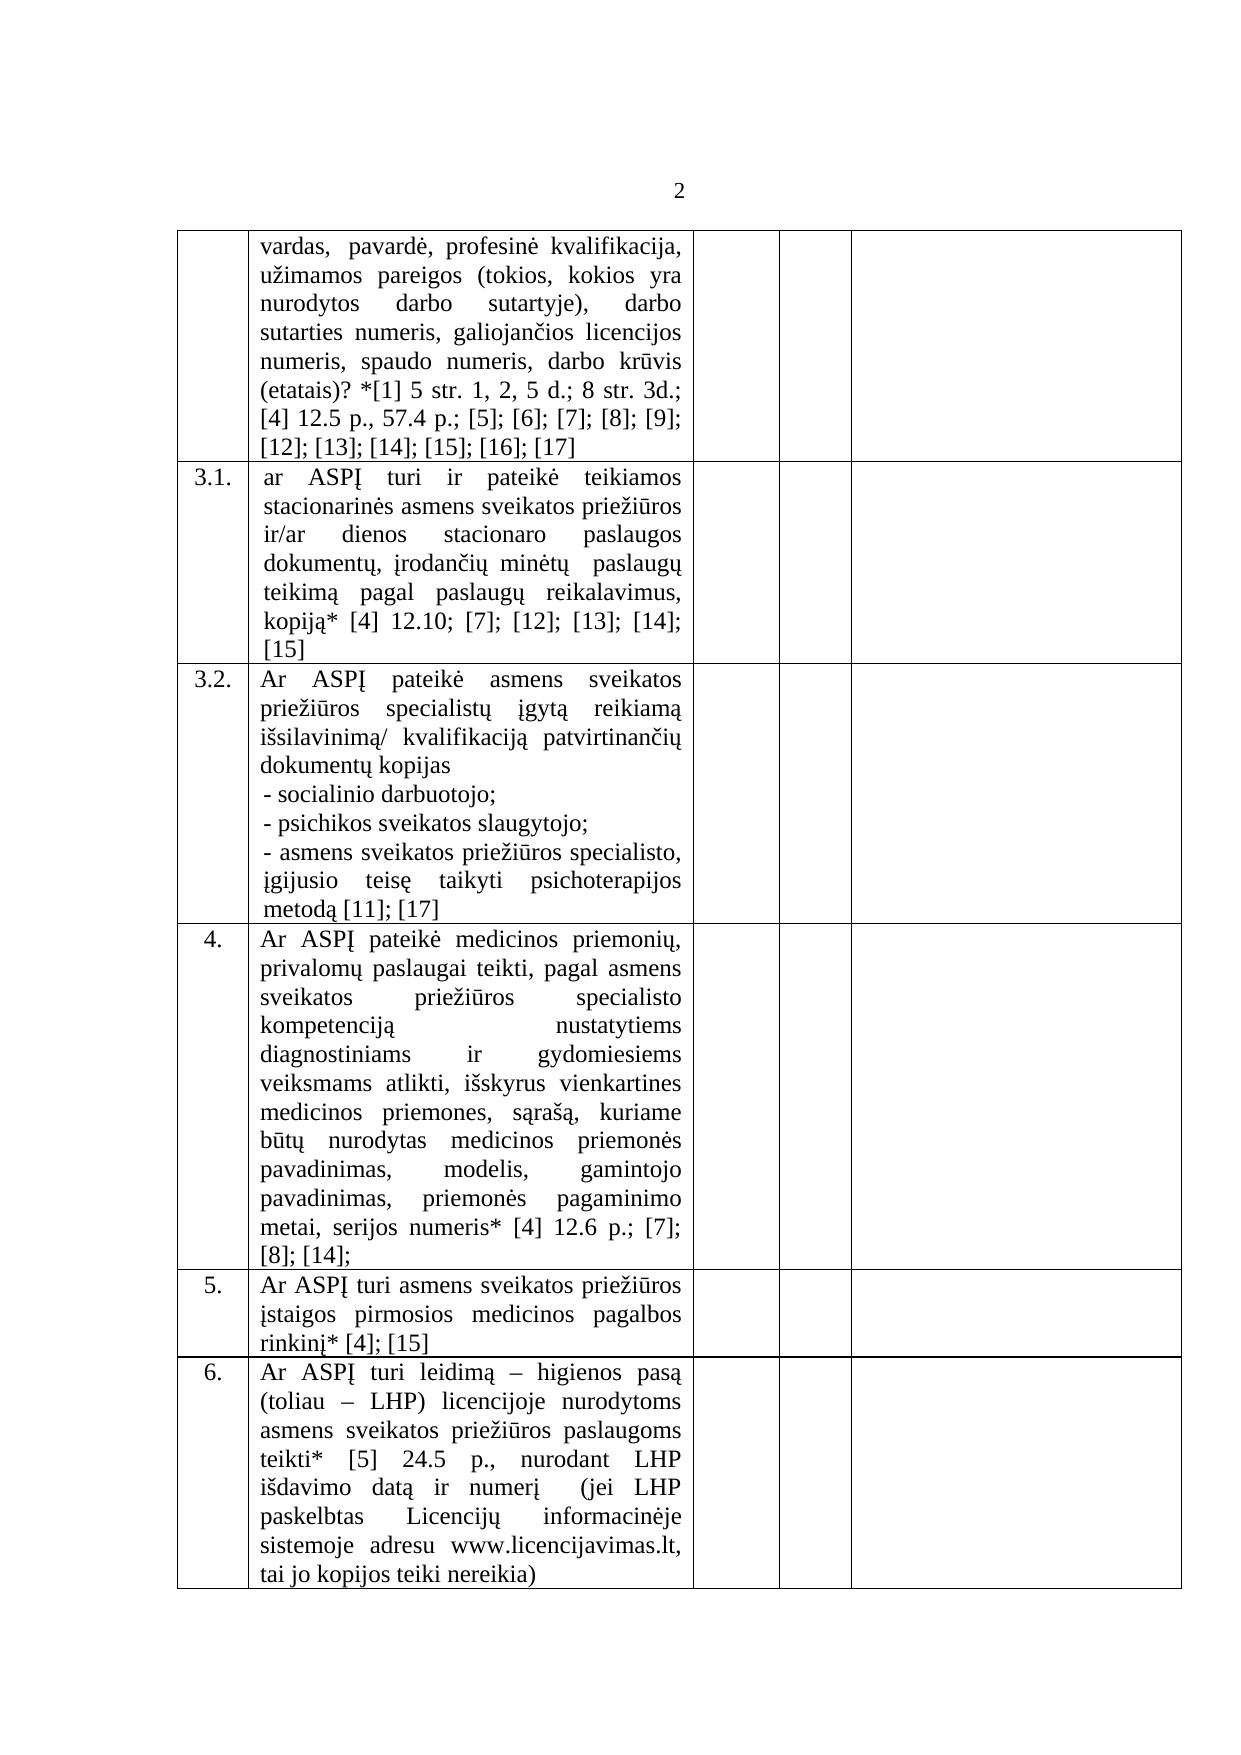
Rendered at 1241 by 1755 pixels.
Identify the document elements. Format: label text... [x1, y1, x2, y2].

table_cell [694, 1358, 779, 1587]
table_cell [694, 231, 779, 461]
table_cell 5. [178, 1270, 248, 1356]
table_cell Ar ASPĮ turi leidimą – higienos pasą (toliau – LHP) licencijoje nurodytoms asmens sveikatos priežiūros paslaugoms teikti* [5] 24.5 p., nurodant LHP išdavimo datą ir numerį (jei LHP paskelbtas Licencijų informacinėje sistemoje adresu www.licencijavimas.lt, tai jo kopijos teiki nereikia) [249, 1358, 693, 1587]
table_cell [780, 1358, 851, 1587]
table_cell [694, 1270, 779, 1356]
table_cell [780, 1270, 851, 1356]
table_cell [852, 664, 1181, 923]
table_cell [852, 231, 1181, 461]
table_cell 6. [178, 1358, 248, 1587]
table_cell [852, 1270, 1181, 1356]
table_cell Ar ASPĮ turi asmens sveikatos priežiūros įstaigos pirmosios medicinos pagalbos rinkinį* [4]; [15] [249, 1270, 693, 1356]
table_cell [178, 231, 248, 461]
table_cell [852, 924, 1181, 1269]
table_cell [780, 924, 851, 1269]
table_cell Ar ASPĮ pateikė medicinos priemonių, privalomų paslaugai teikti, pagal asmens sveikatos priežiūros specialisto kompetenciją nustatytiems diagnostiniams ir gydomiesiems veiksmams atlikti, išskyrus vienkartines medicinos priemones, sąrašą, kuriame būtų nurodytas medicinos priemonės pavadinimas, modelis, gamintojo pavadinimas, priemonės pagaminimo metai, serijos numeris* [4] 12.6 p.; [7]; [8]; [14]; [249, 924, 693, 1269]
table_cell 4. [178, 924, 248, 1269]
table_cell ar ASPĮ turi ir pateikė teikiamos stacionarinės asmens sveikatos priežiūros ir/ar dienos stacionaro paslaugos dokumentų, įrodančių minėtų paslaugų teikimą pagal paslaugų reikalavimus, kopiją* [4] 12.10; [7]; [12]; [13]; [14]; [15] [249, 462, 693, 663]
table_cell [694, 924, 779, 1269]
table_cell [780, 462, 851, 663]
table_cell [852, 462, 1181, 663]
table_cell vardas, pavardė, profesinė kvalifikacija, užimamos pareigos (tokios, kokios yra nurodytos darbo sutartyje), darbo sutarties numeris, galiojančios licencijos numeris, spaudo numeris, darbo krūvis (etatais)? *[1] 5 str. 1, 2, 5 d.; 8 str. 3d.; [4] 12.5 p., 57.4 p.; [5]; [6]; [7]; [8]; [9]; [12]; [13]; [14]; [15]; [16]; [17] [249, 231, 693, 461]
table_cell [694, 462, 779, 663]
table_cell 3.2. [178, 664, 248, 923]
table_cell [852, 1358, 1181, 1587]
table_cell Ar ASPĮ pateikė asmens sveikatos priežiūros specialistų įgytą reikiamą išsilavinimą/ kvalifikaciją patvirtinančių dokumentų kopijas - - socialinio darbuotojo; - - psichikos sveikatos slaugytojo; - - asmens sveikatos priežiūros specialisto, įgijusio teisę taikyti psichoterapijos metodą [11]; [17] [249, 664, 693, 923]
table_cell 3.1. [178, 462, 248, 663]
table_cell [694, 664, 779, 923]
table_cell [780, 664, 851, 923]
table_cell [780, 231, 851, 461]
